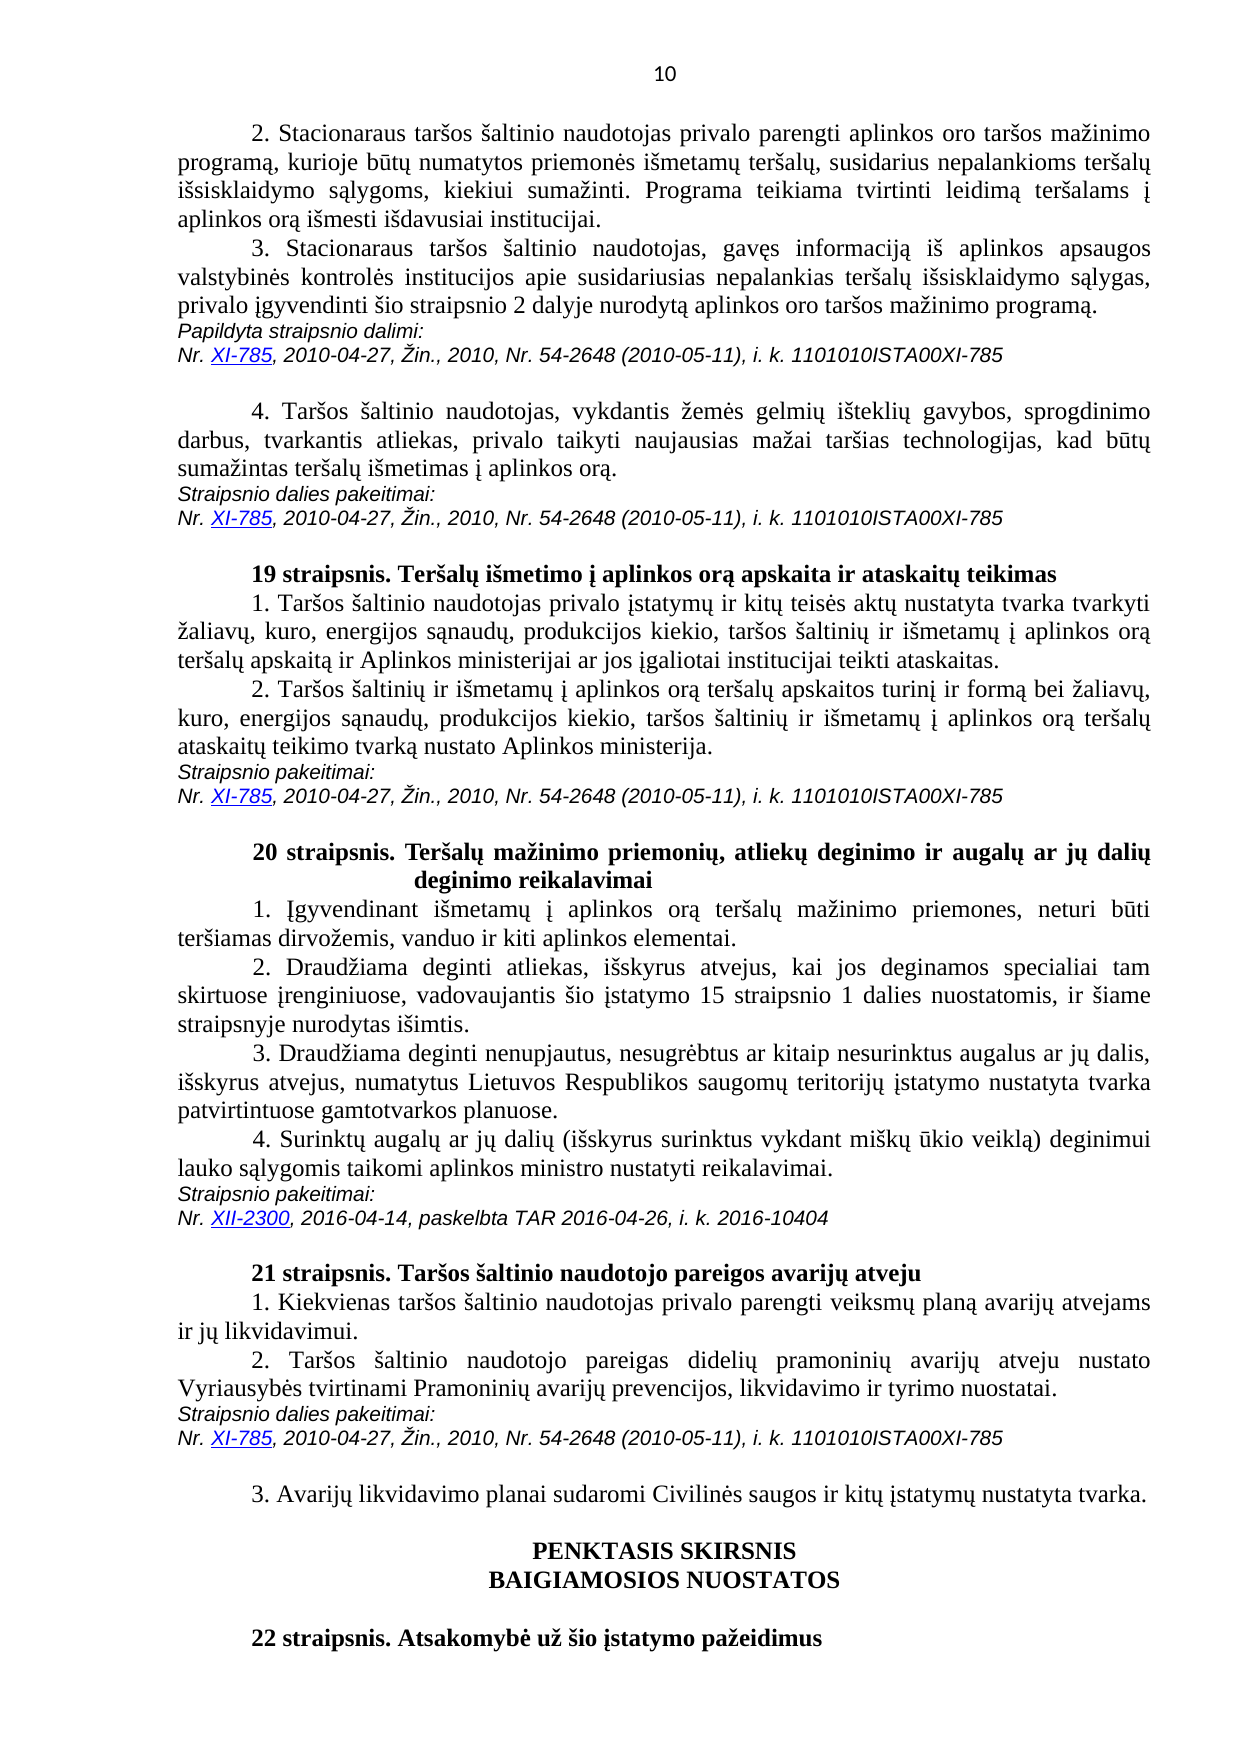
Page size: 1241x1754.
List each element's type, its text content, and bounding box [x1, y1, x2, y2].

text Nr. XI-785, 2010-04-27, Žin., 2010, Nr. 54-2648 (2010-05-11), i. k. 1101010ISTA00XI-785 [177, 784, 1152, 808]
text 1. Kiekvienas taršos šaltinio naudotojas privalo parengti veiksmų planą avarijų atvejams ir jų likvidavimui. [177, 1287, 1152, 1345]
text 21 straipsnis. Taršos šaltinio naudotojo pareigos avarijų atveju [177, 1258, 1152, 1287]
text 3. Avarijų likvidavimo planai sudaromi Civilinės saugos ir kitų įstatymų nustatyta tvarka. [177, 1479, 1152, 1508]
text 2. Stacionaraus taršos šaltinio naudotojas privalo parengti aplinkos oro taršos mažinimo programą, kurioje būtų numatytos priemonės išmetamų teršalų, susidarius nepalankioms teršalų išsisklaidymo sąlygoms, kiekiui sumažinti. Programa teikiama tvirtinti leidimą teršalams į aplinkos orą išmesti išdavusiai institucijai. [177, 118, 1152, 233]
text BAIGIAMOSIOS NUOSTATOS [177, 1565, 1152, 1594]
text Nr. XI-785, 2010-04-27, Žin., 2010, Nr. 54-2648 (2010-05-11), i. k. 1101010ISTA00XI-785 [177, 1426, 1152, 1450]
text Nr. XII-2300, 2016-04-14, paskelbta TAR 2016-04-26, i. k. 2016-10404 [177, 1206, 1152, 1230]
text Straipsnio pakeitimai: [177, 1182, 1152, 1206]
text 2. Taršos šaltinių ir išmetamų į aplinkos orą teršalų apskaitos turinį ir formą bei žaliavų, kuro, energijos sąnaudų, produkcijos kiekio, taršos šaltinių ir išmetamų į aplinkos orą teršalų ataskaitų teikimo tvarką nustato Aplinkos ministerija. [177, 674, 1152, 760]
text 3. Draudžiama deginti nenupjautus, nesugrėbtus ar kitaip nesurinktus augalus ar jų dalis, išskyrus atvejus, numatytus Lietuvos Respublikos saugomų teritorijų įstatymo nustatyta tvarka patvirtintuose gamtotvarkos planuose. [177, 1038, 1152, 1124]
text Nr. XI-785, 2010-04-27, Žin., 2010, Nr. 54-2648 (2010-05-11), i. k. 1101010ISTA00XI-785 [177, 506, 1152, 530]
text 19 straipsnis. Teršalų išmetimo į aplinkos orą apskaita ir ataskaitų teikimas [177, 559, 1152, 588]
text 1. Įgyvendinant išmetamų į aplinkos orą teršalų mažinimo priemones, neturi būti teršiamas dirvožemis, vanduo ir kiti aplinkos elementai. [177, 894, 1152, 952]
text Papildyta straipsnio dalimi: [177, 319, 1152, 343]
text 1. Taršos šaltinio naudotojas privalo įstatymų ir kitų teisės aktų nustatyta tvarka tvarkyti žaliavų, kuro, energijos sąnaudų, produkcijos kiekio, taršos šaltinių ir išmetamų į aplinkos orą teršalų apskaitą ir Aplinkos ministerijai ar jos įgaliotai institucijai teikti ataskaitas. [177, 588, 1152, 674]
text 4. Taršos šaltinio naudotojas, vykdantis žemės gelmių išteklių gavybos, sprogdinimo darbus, tvarkantis atliekas, privalo taikyti naujausias mažai taršias technologijas, kad būtų sumažintas teršalų išmetimas į aplinkos orą. [177, 396, 1152, 482]
text Straipsnio dalies pakeitimai: [177, 482, 1152, 506]
subtitle PENKTASIS SKIRSNIS [177, 1536, 1152, 1565]
text 4. Surinktų augalų ar jų dalių (išskyrus surinktus vykdant miškų ūkio veiklą) deginimui lauko sąlygomis taikomi aplinkos ministro nustatyti reikalavimai. [177, 1124, 1152, 1182]
text 3. Stacionaraus taršos šaltinio naudotojas, gavęs informaciją iš aplinkos apsaugos valstybinės kontrolės institucijos apie susidariusias nepalankias teršalų išsisklaidymo sąlygas, privalo įgyvendinti šio straipsnio 2 dalyje nurodytą aplinkos oro taršos mažinimo programą. [177, 233, 1152, 319]
text 2. Taršos šaltinio naudotojo pareigas didelių pramoninių avarijų atveju nustato Vyriausybės tvirtinami Pramoninių avarijų prevencijos, likvidavimo ir tyrimo nuostatai. [177, 1345, 1152, 1402]
text Straipsnio dalies pakeitimai: [177, 1402, 1152, 1426]
text 2. Draudžiama deginti atliekas, išskyrus atvejus, kai jos deginamos specialiai tam skirtuose įrenginiuose, vadovaujantis šio įstatymo 15 straipsnio 1 dalies nuostatomis, ir šiame straipsnyje nurodytas išimtis. [177, 952, 1152, 1038]
text 20 straipsnis. Teršalų mažinimo priemonių, atliekų deginimo ir augalų ar jų dalių deginimo reikalavimai [252, 837, 1152, 894]
text Straipsnio pakeitimai: [177, 760, 1152, 784]
text Nr. XI-785, 2010-04-27, Žin., 2010, Nr. 54-2648 (2010-05-11), i. k. 1101010ISTA00XI-785 [177, 343, 1152, 367]
text 22 straipsnis. Atsakomybė už šio įstatymo pažeidimus [177, 1623, 1152, 1651]
